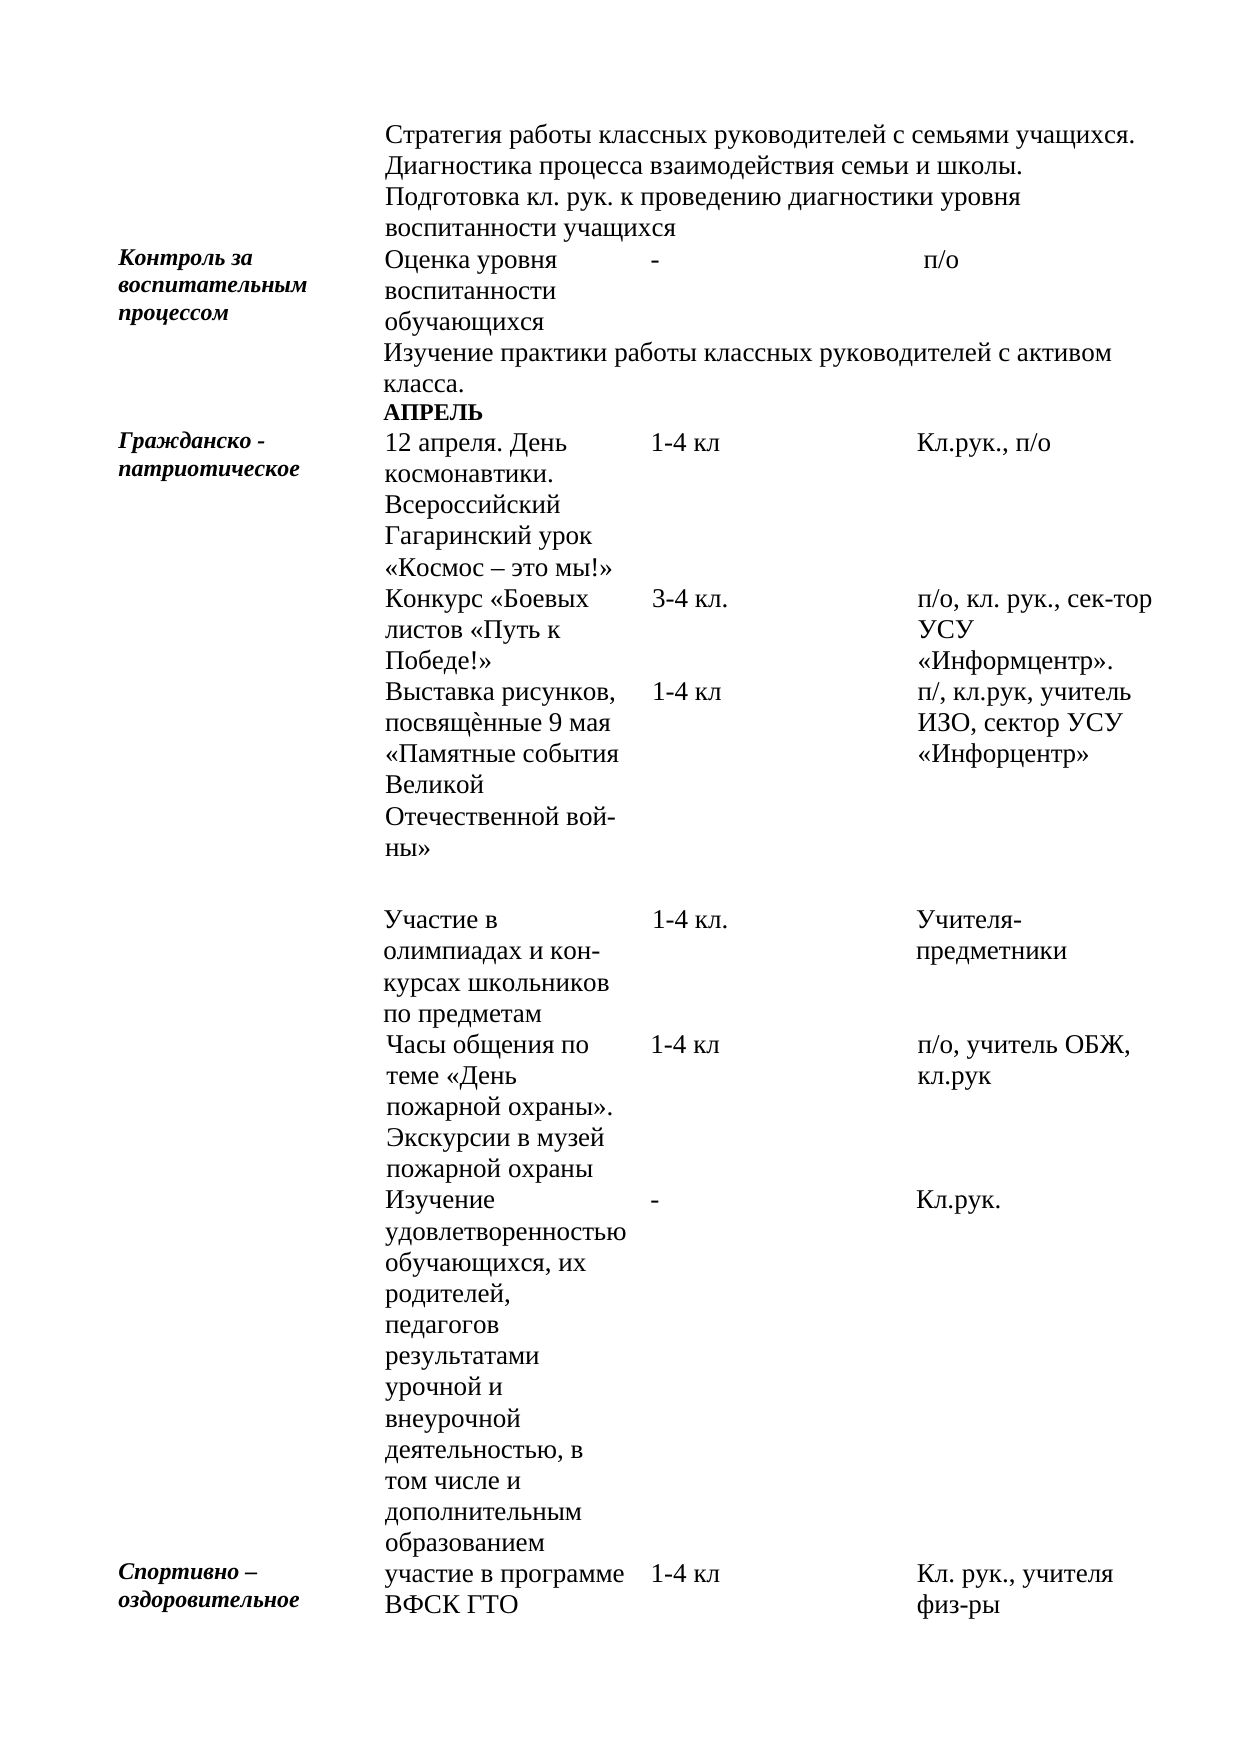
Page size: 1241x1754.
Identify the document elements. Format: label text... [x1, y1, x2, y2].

table_cell п/, кл.рук, учитель ИЗО, сектор УСУ «Инфорцентр» [906, 675, 1170, 862]
table_header 12 апреля. День космонавтики. Всероссийский Гагаринский урок «Космос – это мы!» [373, 426, 639, 582]
table_header 3-4 кл. [641, 582, 906, 675]
table_header 1-4 кл [639, 426, 905, 582]
table_header 1-4 кл [639, 1558, 905, 1620]
table_header Кл. рук., учителя физ-ры [905, 1558, 1171, 1620]
table_cell Подготовка кл. рук. к проведению диагностики уровня воспитанности учащихся [374, 180, 1172, 243]
table_header участие в программе ВФСК ГТО [373, 1558, 639, 1620]
table_header - [639, 243, 905, 336]
table_header Часы общения по теме «День пожарной охраны». Экскурсии в музей пожарной охраны [375, 1028, 639, 1184]
table_header Изучение практики работы классных руководителей с активом класса. [372, 336, 1172, 398]
table_header Учителя-предметники [905, 903, 1170, 1028]
table_header 1-4 кл [639, 1028, 906, 1184]
table_header Изучение удовлетворенностью обучающихся, их родителей, педагогов результатами урочной и внеурочной деятельностью, в том числе и дополнительным образованием [374, 1184, 639, 1557]
table_header п/о, учитель ОБЖ, кл.рук [906, 1028, 1170, 1184]
table_cell АПРЕЛЬ [372, 399, 1172, 426]
table_header п/о, кл. рук., сек-тор УСУ «Информцентр». [906, 582, 1170, 675]
table_cell Выставка рисунков, посвящѐнные 9 мая «Памятные события Великой Отечественной вой-ны» [374, 675, 641, 862]
table_header Стратегия работы классных руководителей с семьями учащихся. Диагностика процесса взаимодействия семьи и школы. [374, 118, 1172, 180]
table_cell 1-4 кл [641, 675, 906, 862]
table_header Кл.рук. [905, 1184, 1170, 1557]
table_header Участие в олимпиадах и кон-курсах школьников по предметам [372, 903, 641, 1028]
table_header - [639, 1184, 904, 1557]
table_header Кл.рук., п/о [905, 426, 1171, 582]
table_header Спортивно – оздоровительное [107, 1558, 373, 1620]
table_header п/о [905, 243, 1171, 336]
table_header Конкурс «Боевых листов «Путь к Победе!» [374, 582, 641, 675]
table_header 1-4 кл. [641, 903, 904, 1028]
table_header Контроль за воспитательным процессом [107, 243, 373, 336]
table_header Оценка уровня воспитанности обучающихся [373, 243, 639, 336]
table_header Гражданско - патриотическое [107, 426, 373, 582]
